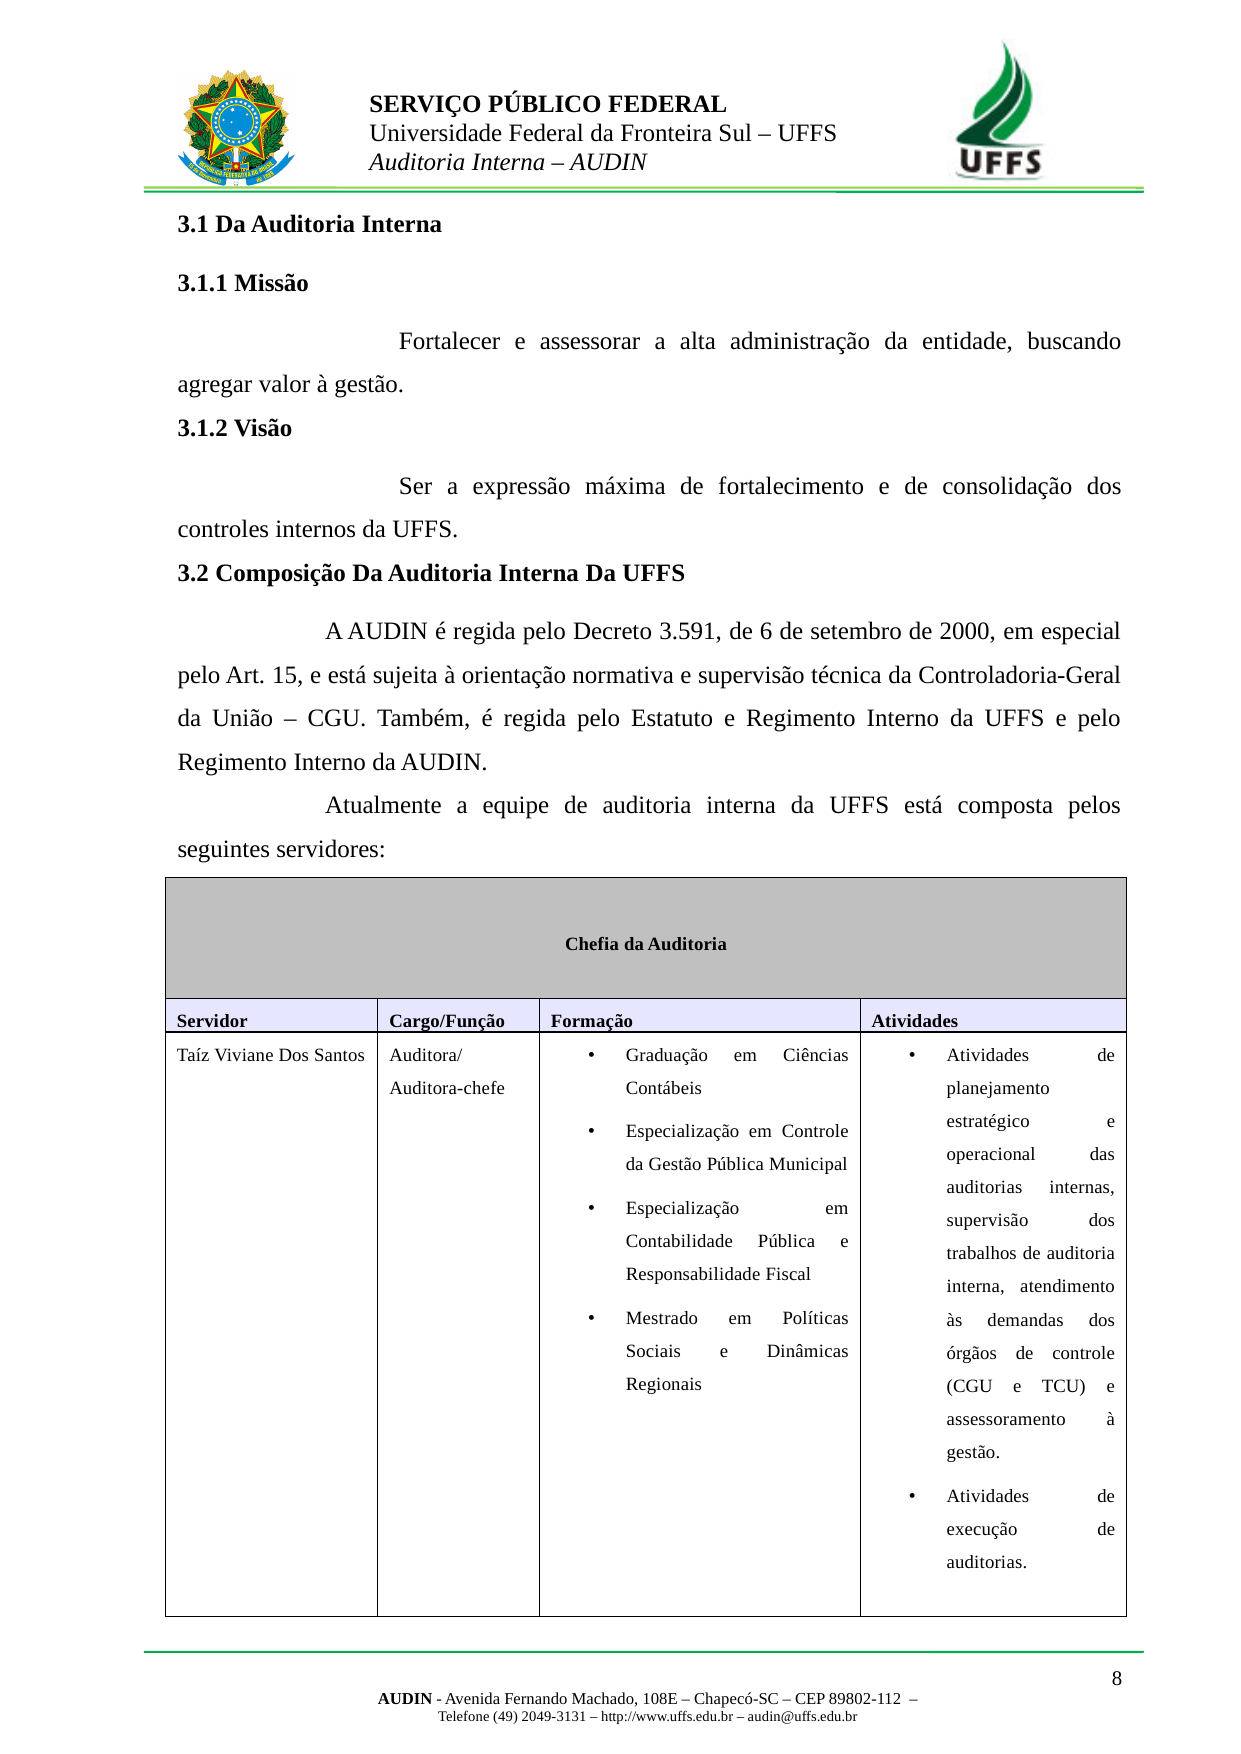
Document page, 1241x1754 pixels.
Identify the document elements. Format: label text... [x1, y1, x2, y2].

table_cell Atividades [861, 999, 1126, 1031]
subtitle 3.1 Da Auditoria Interna [177, 209, 1122, 238]
text Atualmente a equipe de auditoria interna da UFFS está composta pelos seguintes servidores: [177, 790, 1122, 863]
table_header Chefia da Auditoria [166, 878, 1126, 998]
subtitle 3.1.2 Visão [177, 413, 1122, 442]
table_cell Graduação em Ciências Contábeis Especialização em Controle da Gestão Pública Municipal Especialização em Contabilidade Pública e Responsabilidade Fiscal Mestrado em Políticas Sociais e Dinâmicas Regionais [540, 1033, 860, 1616]
picture [935, 38, 1067, 186]
table_cell Formação [540, 999, 860, 1031]
table_cell Auditora/ Auditora-chefe [378, 1033, 539, 1616]
text A AUDIN é regida pelo Decreto 3.591, de 6 de setembro de 2000, em especial pelo Art. 15, e está sujeita à orientação normativa e supervisão técnica da Controladoria-Geral da União – CGU. Também, é regida pelo Estatuto e Regimento Interno da UFFS e pelo Regimento Interno da AUDIN. [177, 616, 1122, 776]
text Ser a expressão máxima de fortalecimento e de consolidação dos controles internos da UFFS. [177, 471, 1122, 543]
subtitle 3.1.1 Missão [177, 267, 1122, 297]
subtitle 3.2 Composição Da Auditoria Interna Da UFFS [177, 558, 1122, 587]
table_cell Taíz Viviane Dos Santos [166, 1033, 377, 1616]
picture [177, 70, 295, 186]
table_cell Atividades de planejamento estratégico e operacional das auditorias internas, supervisão dos trabalhos de auditoria interna, atendimento às demandas dos órgãos de controle (CGU e TCU) e assessoramento à gestão. Atividades de execução de auditorias. [861, 1033, 1126, 1616]
table_cell Cargo/Função [378, 999, 539, 1031]
table_cell Servidor [166, 999, 377, 1031]
text Fortalecer e assessorar a alta administração da entidade, buscando agregar valor à gestão. [177, 326, 1122, 398]
